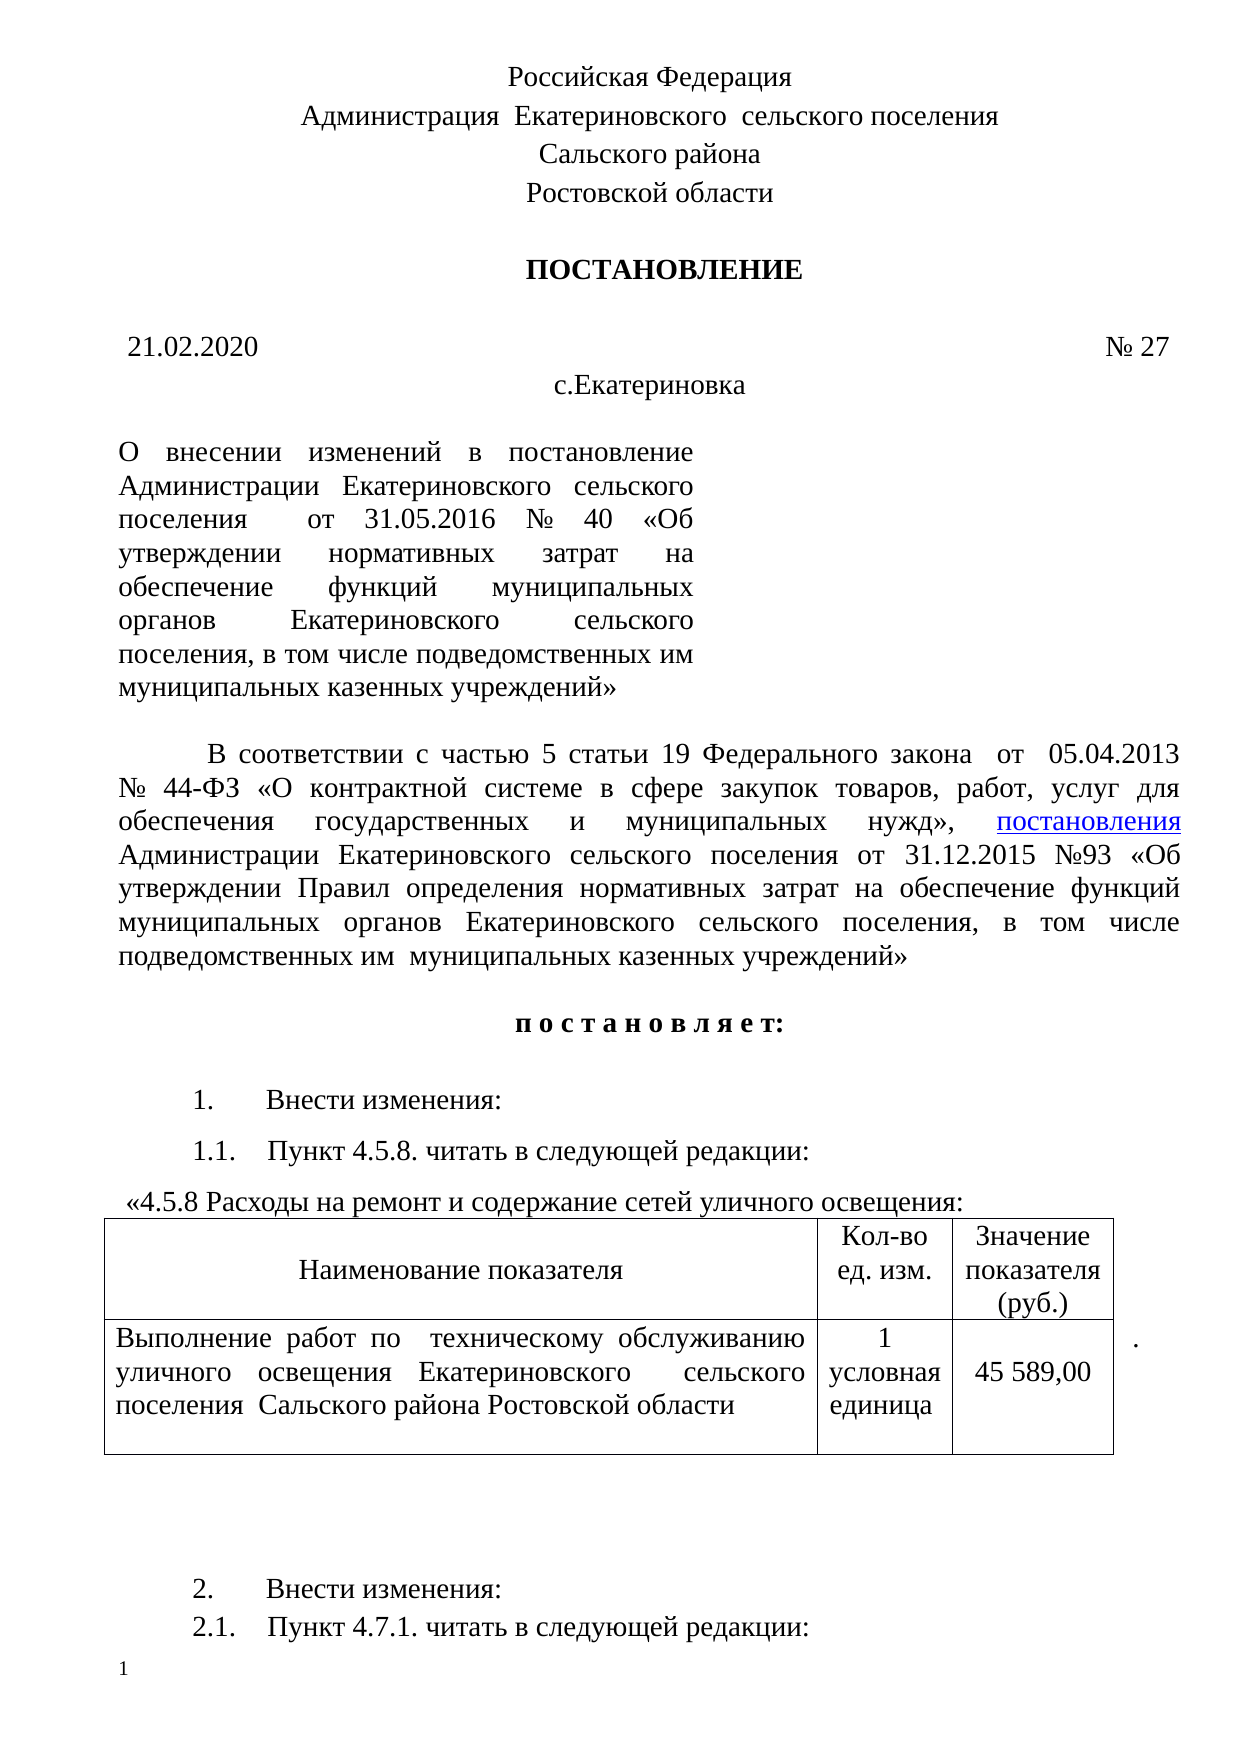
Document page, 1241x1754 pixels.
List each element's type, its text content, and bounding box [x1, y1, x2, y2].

table_cell 1 условная единица [818, 1320, 952, 1454]
table_cell [1158, 1319, 1195, 1454]
text Российская Федерация [118, 59, 1181, 93]
table_header Значение показателя (руб.) [953, 1219, 1113, 1319]
table_header [1158, 1218, 1195, 1319]
table_header Кол-во ед. изм. [818, 1219, 952, 1319]
list Пункт 4.5.8. читать в следующей редакции: [192, 1133, 1181, 1166]
text «4.5.8 Расходы на ремонт и содержание сетей уличного освещения: [118, 1184, 1181, 1217]
text Ростовской области [118, 175, 1181, 208]
text Сальского района [118, 136, 1181, 170]
text О внесении изменений в постановление Администрации Екатериновского сельского поселения от 31.05.2016 № 40 «Об утверждении нормативных затрат на обеспечение функций муниципальных органов Екатериновского сельского поселения, в том числе подведомственных им муниципальных казенных учреждений» [118, 434, 694, 703]
list Пункт 4.7.1. читать в следующей редакции: [192, 1609, 1181, 1643]
table_cell 45 589,00 [953, 1320, 1113, 1454]
list Внести изменения: [118, 1082, 1181, 1115]
text с.Екатериновка [118, 367, 1181, 401]
text п о с т а н о в л я е т: [118, 1005, 1181, 1038]
table_header Наименование показателя [105, 1219, 817, 1319]
table_cell . [1114, 1319, 1158, 1454]
text В соответствии с частью 5 статьи 19 Федерального закона от 05.04.2013 № 44-ФЗ «О контрактной системе в сфере закупок товаров, работ, услуг для обеспечения государственных и муниципальных нужд», постановления Администрации Екатериновского сельского поселения от 31.12.2015 №93 «Об утверждении Правил определения нормативных затрат на обеспечение функций муниципальных органов Екатериновского сельского поселения, в том числе подведомственных им муниципальных казенных учреждений» [118, 736, 1181, 971]
subtitle ПОСТАНОВЛЕНИЕ [148, 252, 1181, 285]
text Администрация Екатериновского сельского поселения [118, 98, 1181, 131]
text 21.02.2020 № 27 [118, 329, 1178, 362]
list Внести изменения: [118, 1571, 1181, 1604]
table_header [1114, 1218, 1158, 1319]
table_cell Выполнение работ по техническому обслуживанию уличного освещения Екатериновского сельского поселения Сальского района Ростовской области [105, 1320, 817, 1454]
